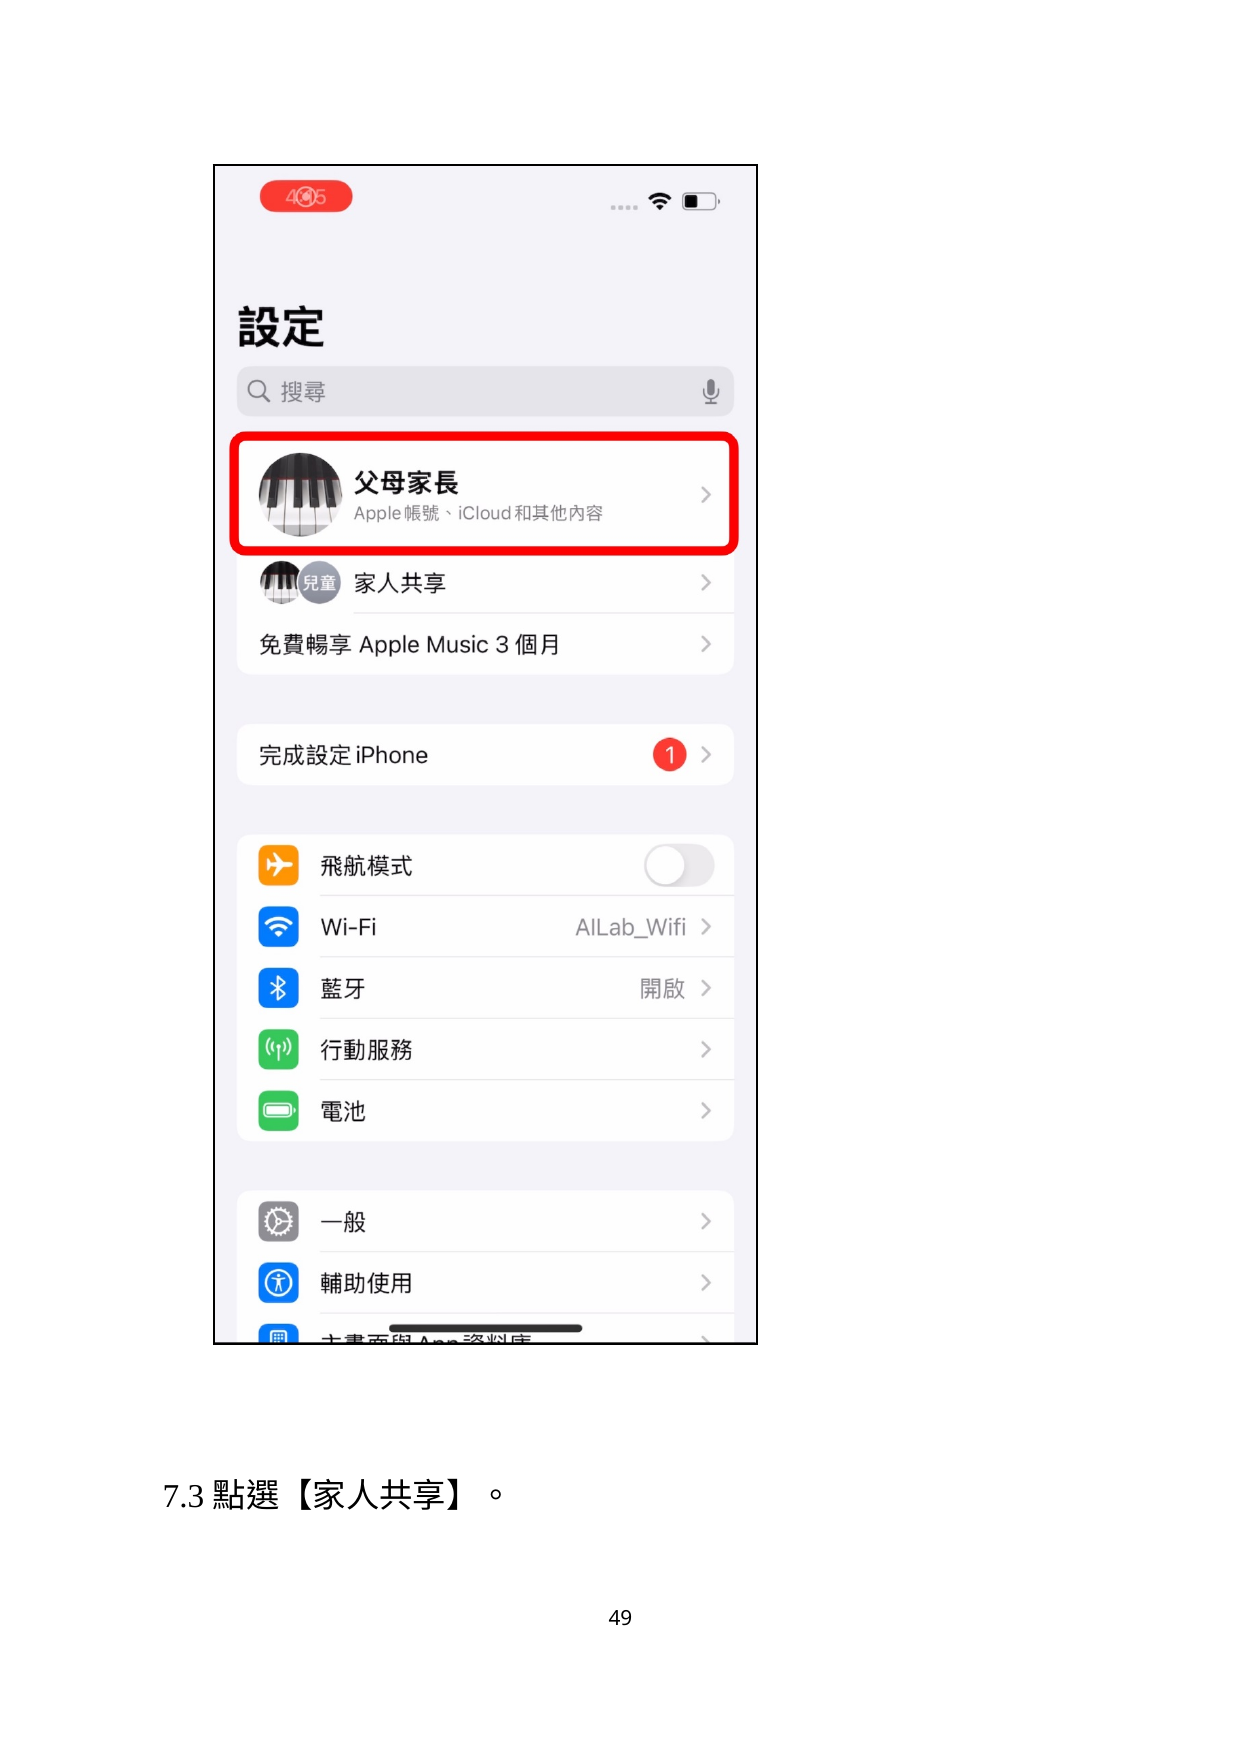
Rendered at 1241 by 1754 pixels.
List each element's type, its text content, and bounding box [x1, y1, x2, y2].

picture [215, 166, 756, 1343]
list 點選【家人共享】。 [162, 1456, 1128, 1531]
